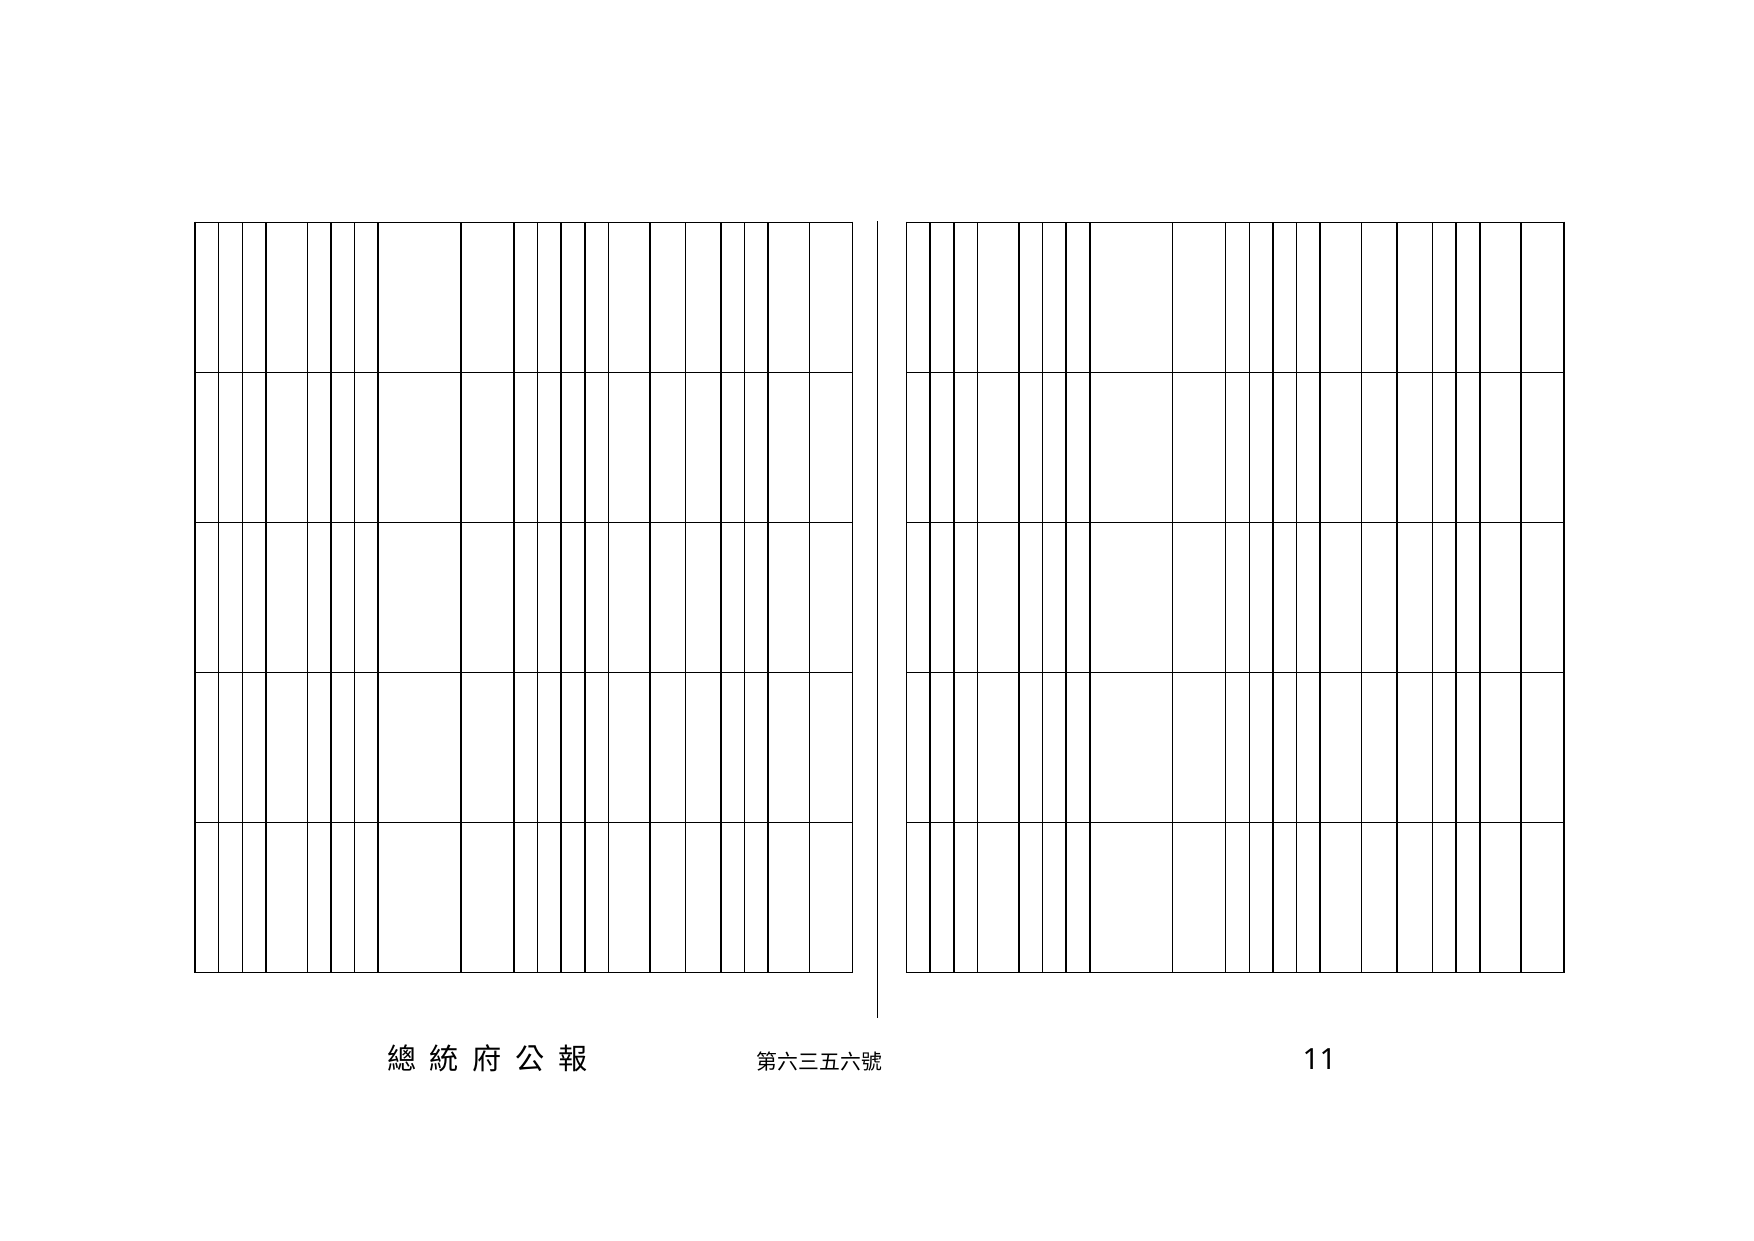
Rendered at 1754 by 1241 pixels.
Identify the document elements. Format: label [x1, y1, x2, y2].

table_cell [332, 823, 354, 972]
table_cell [462, 523, 513, 672]
table_cell [196, 673, 218, 822]
table_cell [907, 823, 929, 972]
table_cell [1297, 823, 1319, 972]
table_cell [1173, 373, 1225, 522]
table_cell [931, 223, 953, 372]
table_cell [978, 373, 1018, 522]
table_cell [1250, 523, 1272, 672]
table_cell [651, 223, 685, 372]
table_cell [308, 373, 330, 522]
table_cell [1457, 373, 1479, 522]
table_cell [355, 373, 377, 522]
table_cell [1362, 223, 1396, 372]
table_cell [609, 223, 649, 372]
table_cell [978, 223, 1018, 372]
table_cell [978, 823, 1018, 972]
table_cell [1067, 823, 1089, 972]
table_cell [1067, 673, 1089, 822]
table_cell [931, 673, 953, 822]
table_cell [1522, 673, 1563, 822]
table_cell [267, 223, 307, 372]
table_cell [769, 823, 809, 972]
table_cell [243, 373, 265, 522]
table_cell [1481, 823, 1520, 972]
table_cell [379, 223, 460, 372]
table_cell [651, 373, 685, 522]
table_cell [1274, 523, 1296, 672]
table_cell [810, 373, 852, 522]
table_cell [1433, 823, 1455, 972]
table_cell [1020, 823, 1042, 972]
table_cell [769, 373, 809, 522]
table_cell [1321, 673, 1361, 822]
table_cell [515, 373, 537, 522]
table_cell [1481, 673, 1520, 822]
table_cell [1043, 523, 1065, 672]
table_cell [1043, 823, 1065, 972]
table_cell [907, 223, 929, 372]
table_cell [562, 523, 584, 672]
table_cell [955, 673, 977, 822]
table_cell [267, 673, 307, 822]
table_cell [586, 373, 608, 522]
table_cell [1020, 673, 1042, 822]
table_cell [931, 523, 953, 672]
table_cell [355, 223, 377, 372]
table_cell [308, 673, 330, 822]
table_cell [1250, 673, 1272, 822]
table_cell [538, 373, 560, 522]
table_cell [651, 823, 685, 972]
table_cell [1398, 673, 1432, 822]
table_cell [1321, 523, 1361, 672]
table_cell [515, 523, 537, 672]
table_cell [1297, 673, 1319, 822]
table_cell [1297, 373, 1319, 522]
table_cell [745, 673, 767, 822]
table_cell [196, 223, 218, 372]
table_cell [308, 523, 330, 672]
table_cell [379, 673, 460, 822]
table_cell [1173, 823, 1225, 972]
table_cell [379, 373, 460, 522]
table_cell [562, 373, 584, 522]
table_cell [1173, 523, 1225, 672]
table_cell [267, 823, 307, 972]
table_cell [609, 373, 649, 522]
table_cell [1297, 523, 1319, 672]
table_cell [538, 673, 560, 822]
table_cell [1362, 373, 1396, 522]
table_cell [1274, 823, 1296, 972]
table_cell [907, 523, 929, 672]
table_cell [1250, 223, 1272, 372]
table_cell [308, 823, 330, 972]
table_cell [1321, 223, 1361, 372]
table_cell [1067, 223, 1089, 372]
table_cell [955, 223, 977, 372]
table_cell [308, 223, 330, 372]
table_cell [722, 673, 744, 822]
table_cell [1481, 523, 1520, 672]
table_cell [1321, 373, 1361, 522]
table_cell [1091, 673, 1172, 822]
table_cell [1297, 223, 1319, 372]
table_cell [722, 523, 744, 672]
table_cell [1250, 373, 1272, 522]
table_cell [538, 223, 560, 372]
table_cell [1091, 523, 1172, 672]
table_cell [1433, 523, 1455, 672]
table_cell [1274, 373, 1296, 522]
table_cell [609, 673, 649, 822]
table_cell [1043, 373, 1065, 522]
table_cell [219, 523, 242, 672]
table_cell [219, 673, 242, 822]
table_cell [562, 223, 584, 372]
table_cell [196, 373, 218, 522]
table_cell [1457, 823, 1479, 972]
table_cell [955, 523, 977, 672]
table_cell [586, 523, 608, 672]
table_cell [955, 823, 977, 972]
table_cell [745, 373, 767, 522]
table_cell [196, 523, 218, 672]
table_cell [1457, 673, 1479, 822]
table_cell [1321, 823, 1361, 972]
table_cell [515, 223, 537, 372]
table_cell [931, 373, 953, 522]
table_cell [462, 373, 513, 522]
table_cell [978, 523, 1018, 672]
table_cell [562, 823, 584, 972]
table_cell [1020, 523, 1042, 672]
table_cell [978, 673, 1018, 822]
table_cell [219, 823, 242, 972]
table_cell [267, 373, 307, 522]
table_cell [243, 823, 265, 972]
table_cell [1226, 223, 1249, 372]
table_cell [1522, 823, 1563, 972]
table_cell [1398, 823, 1432, 972]
table_cell [586, 223, 608, 372]
table_cell [955, 373, 977, 522]
table_cell [379, 523, 460, 672]
table_cell [219, 373, 242, 522]
table_cell [243, 223, 265, 372]
table_cell [722, 223, 744, 372]
table_cell [1226, 673, 1249, 822]
table_cell [1067, 373, 1089, 522]
table_cell [769, 673, 809, 822]
table_cell [1522, 373, 1563, 522]
table_cell [1433, 373, 1455, 522]
table_cell [651, 523, 685, 672]
table_cell [1398, 373, 1432, 522]
table_cell [332, 373, 354, 522]
table_cell [1173, 673, 1225, 822]
table_cell [515, 823, 537, 972]
table_cell [219, 223, 242, 372]
table_cell [462, 223, 513, 372]
table_cell [1522, 523, 1563, 672]
table_cell [1274, 673, 1296, 822]
table_cell [586, 823, 608, 972]
table_cell [355, 673, 377, 822]
table_cell [1043, 223, 1065, 372]
table_cell [1433, 673, 1455, 822]
table_cell [745, 223, 767, 372]
table_cell [686, 523, 720, 672]
table_cell [1457, 223, 1479, 372]
table_cell [907, 373, 929, 522]
table_cell [243, 523, 265, 672]
table_cell [931, 823, 953, 972]
table_cell [1522, 223, 1563, 372]
table_cell [810, 823, 852, 972]
table_cell [1481, 373, 1520, 522]
table_cell [1020, 373, 1042, 522]
table_cell [1398, 523, 1432, 672]
table_cell [651, 673, 685, 822]
table_cell [196, 823, 218, 972]
table_cell [379, 823, 460, 972]
table_cell [1020, 223, 1042, 372]
table_cell [1362, 673, 1396, 822]
table_cell [1362, 523, 1396, 672]
table_cell [907, 673, 929, 822]
table_cell [686, 823, 720, 972]
table_cell [1433, 223, 1455, 372]
table_cell [332, 523, 354, 672]
table_cell [1091, 823, 1172, 972]
table_cell [1398, 223, 1432, 372]
table_cell [810, 223, 852, 372]
table_cell [1362, 823, 1396, 972]
table_cell [1481, 223, 1520, 372]
table_cell [538, 523, 560, 672]
table_cell [1457, 523, 1479, 672]
table_cell [1043, 673, 1065, 822]
table_cell [745, 523, 767, 672]
table_cell [562, 673, 584, 822]
table_cell [769, 523, 809, 672]
table_cell [1226, 523, 1249, 672]
table_cell [515, 673, 537, 822]
table_cell [1250, 823, 1272, 972]
table_cell [332, 223, 354, 372]
table_cell [1226, 823, 1249, 972]
table_cell [769, 223, 809, 372]
table_cell [355, 523, 377, 672]
table_cell [1274, 223, 1296, 372]
table_cell [1067, 523, 1089, 672]
table_cell [686, 673, 720, 822]
table_cell [538, 823, 560, 972]
table_cell [1091, 223, 1172, 372]
table_cell [722, 823, 744, 972]
table_cell [355, 823, 377, 972]
table_cell [810, 523, 852, 672]
table_cell [332, 673, 354, 822]
table_cell [243, 673, 265, 822]
table_cell [609, 523, 649, 672]
table_cell [462, 823, 513, 972]
table_cell [686, 373, 720, 522]
table_cell [1226, 373, 1249, 522]
table_cell [586, 673, 608, 822]
table_cell [1091, 373, 1172, 522]
table_cell [810, 673, 852, 822]
table_cell [462, 673, 513, 822]
table_cell [609, 823, 649, 972]
table_cell [722, 373, 744, 522]
table_cell [745, 823, 767, 972]
table_cell [1173, 223, 1225, 372]
table_cell [267, 523, 307, 672]
table_cell [686, 223, 720, 372]
